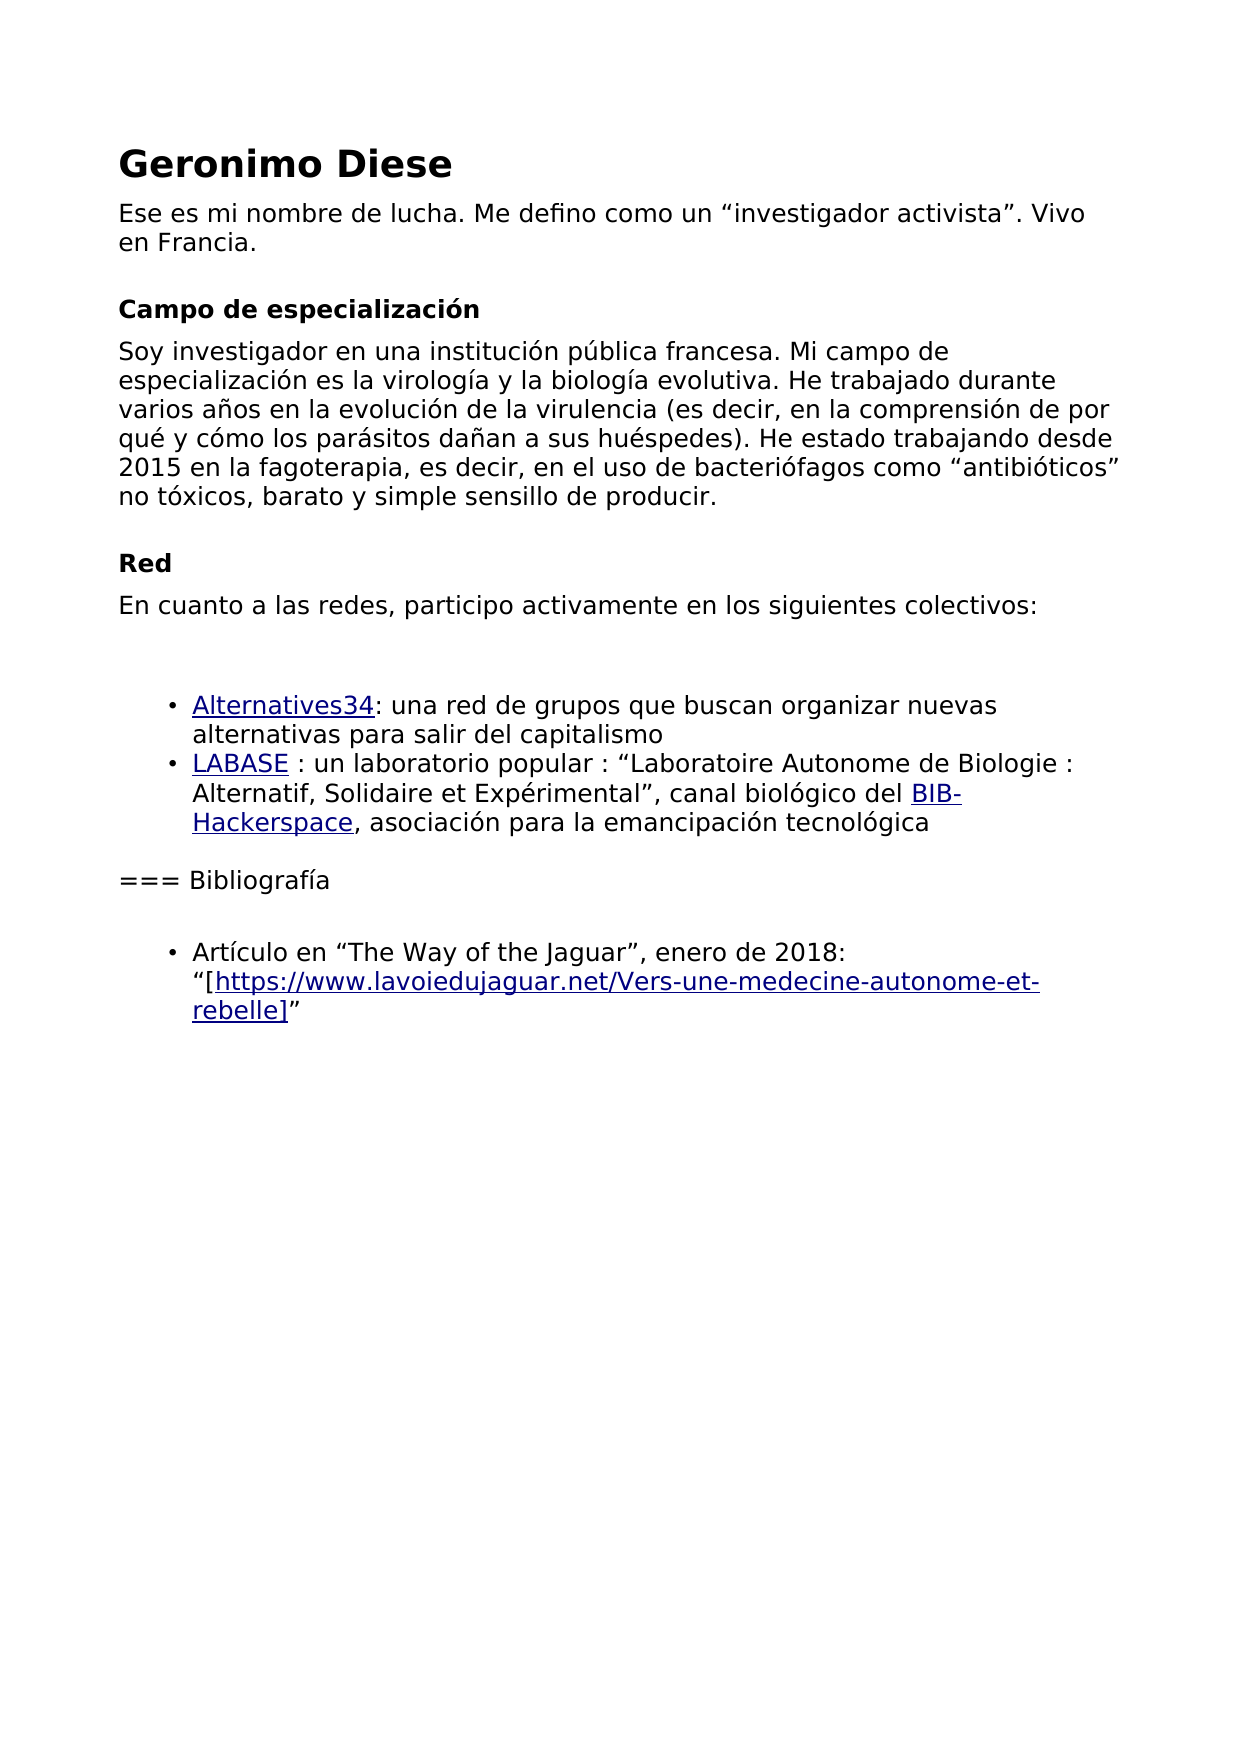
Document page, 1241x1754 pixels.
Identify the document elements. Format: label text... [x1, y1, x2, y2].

text En cuanto a las redes, participo activamente en los siguientes colectivos: [118, 591, 1122, 649]
subtitle Campo de especialización [118, 295, 1122, 324]
text Ese es mi nombre de lucha. Me defino como un “investigador activista”. Vivo en Francia. [118, 199, 1122, 258]
list Alternatives34: una red de grupos que buscan organizar nuevas alternativas para salir del capitalismo [177, 691, 1122, 749]
subtitle Geronimo Diese [118, 143, 1122, 187]
text Soy investigador en una institución pública francesa. Mi campo de especialización es la virología y la biología evolutiva. He trabajado durante varios años en la evolución de la virulencia (es decir, en la comprensión de por qué y cómo los parásitos dañan a sus huéspedes). He estado trabajando desde 2015 en la fagoterapia, es decir, en el uso de bacteriófagos como “antibióticos” no tóxicos, barato y simple sensillo de producir. [118, 337, 1122, 512]
list LABASE : un laboratorio popular : “Laboratoire Autonome de Biologie : Alternatif, Solidaire et Expérimental”, canal biológico del BIB-Hackerspace, asociación para la emancipación tecnológica [177, 749, 1122, 837]
text === Bibliografía [118, 867, 1122, 896]
list Artículo en “The Way of the Jaguar”, enero de 2018: “[https://www.lavoiedujaguar.net/Vers-une-medecine-autonome-et-rebelle]” [177, 938, 1122, 1025]
subtitle Red [118, 549, 1122, 578]
